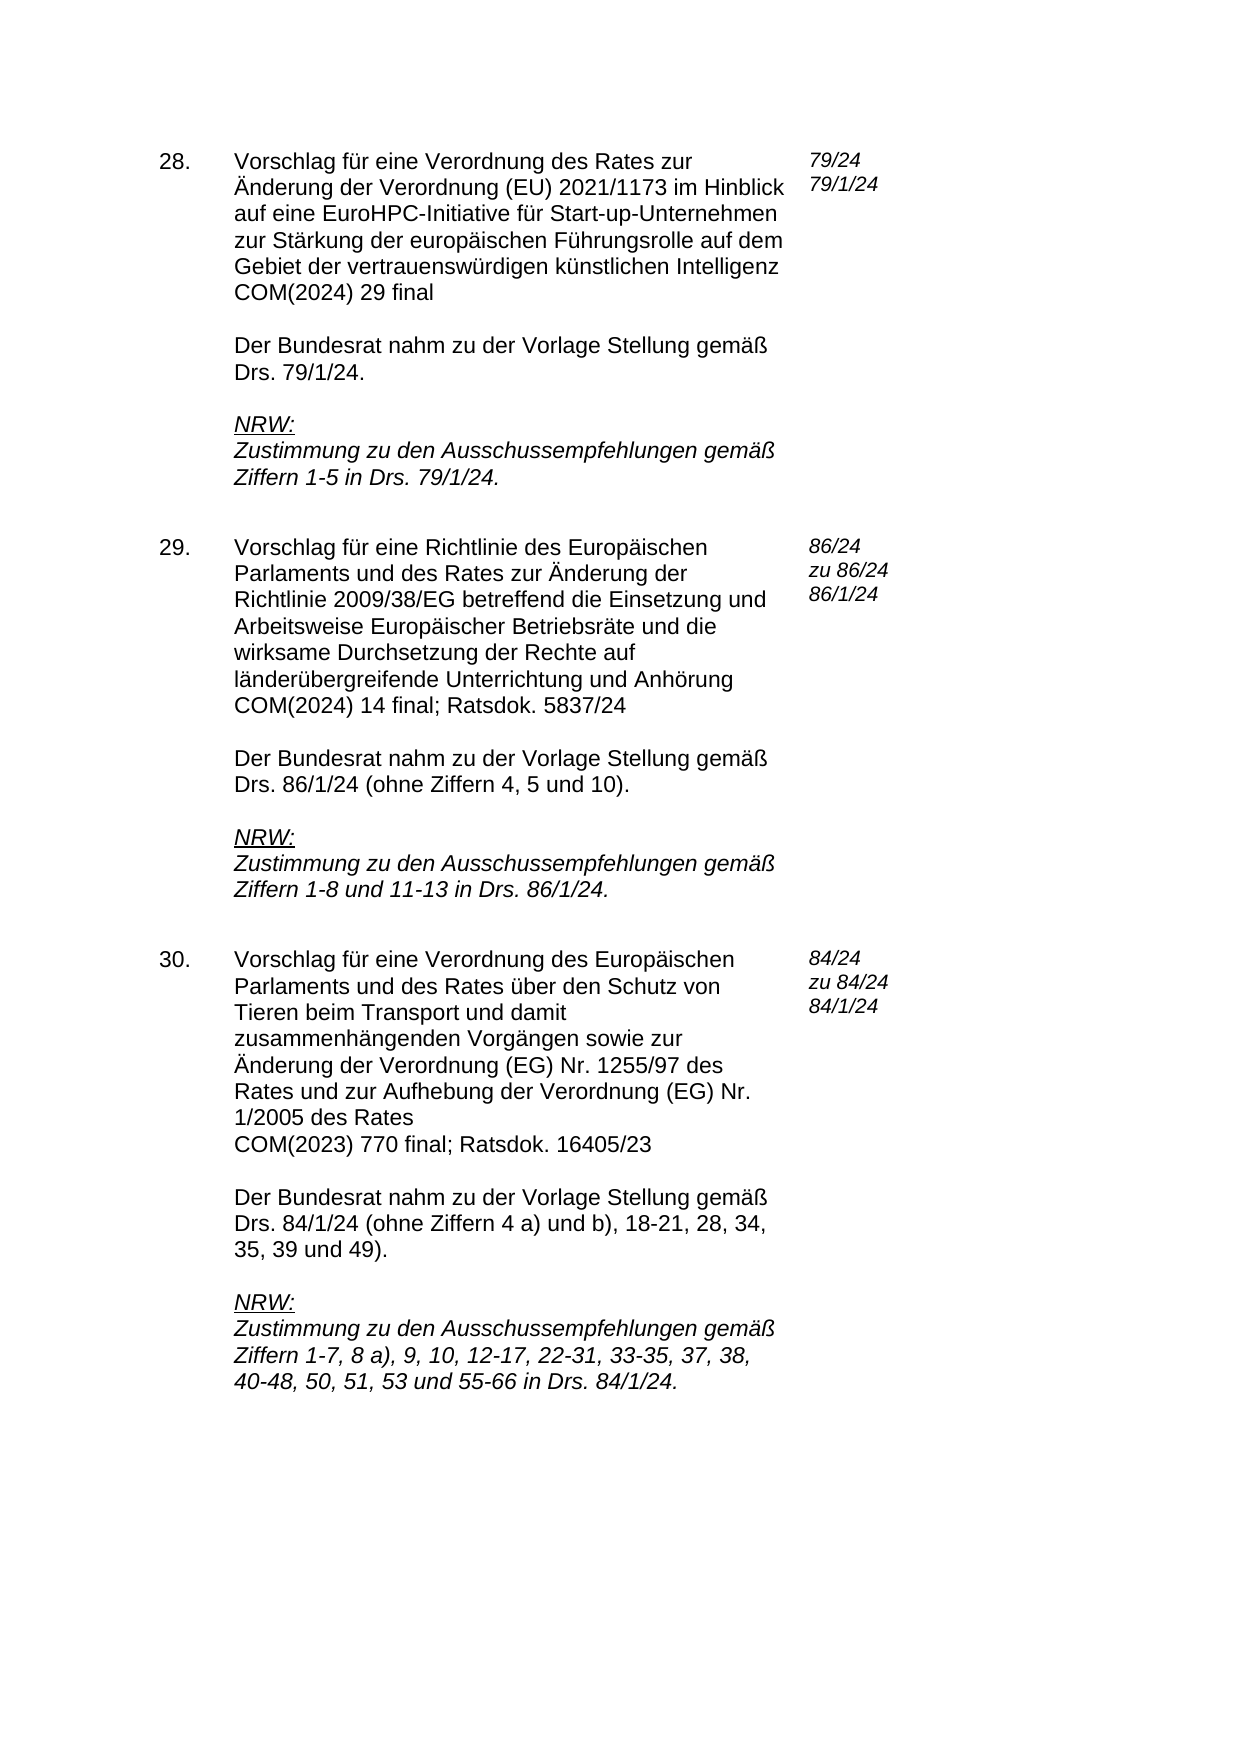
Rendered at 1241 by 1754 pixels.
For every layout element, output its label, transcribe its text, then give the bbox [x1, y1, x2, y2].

table_cell 79/24 79/1/24 [798, 148, 945, 534]
table_cell 28. [148, 148, 223, 534]
table_cell Vorschlag für eine Richtlinie des Europäischen Parlaments und des Rates zur Änderung der Richtlinie 2009/38/EG betreffend die Einsetzung und Arbeitsweise Europäischer Betriebsräte und die wirksame Durchsetzung der Rechte auf länderübergreifende Unterrichtung und Anhörung COM(2024) 14 final; Ratsdok. 5837/24 Der Bundesrat nahm zu der Vorlage Stellung gemäß Drs. 86/1/24 (ohne Ziffern 4, 5 und 10). NRW: Zustimmung zu den Ausschussempfehlungen gemäß Ziffern 1-8 und 11-13 in Drs. 86/1/24. [223, 534, 797, 946]
table_cell 86/24 zu 86/24 86/1/24 [798, 534, 945, 946]
table_cell 84/24 zu 84/24 84/1/24 [798, 946, 945, 1438]
table_cell Vorschlag für eine Verordnung des Rates zur Änderung der Verordnung (EU) 2021/1173 im Hinblick auf eine EuroHPC-Initiative für Start-up-Unternehmen zur Stärkung der europäischen Führungsrolle auf dem Gebiet der vertrauenswürdigen künstlichen Intelligenz COM(2024) 29 final Der Bundesrat nahm zu der Vorlage Stellung gemäß Drs. 79/1/24. NRW: Zustimmung zu den Ausschussempfehlungen gemäß Ziffern 1-5 in Drs. 79/1/24. [223, 148, 797, 534]
table_cell 29. [148, 534, 223, 946]
table_cell 30. [148, 946, 223, 1438]
table_cell Vorschlag für eine Verordnung des Europäischen Parlaments und des Rates über den Schutz von Tieren beim Transport und damit zusammenhängenden Vorgängen sowie zur Änderung der Verordnung (EG) Nr. 1255/97 des Rates und zur Aufhebung der Verordnung (EG) Nr. 1/2005 des Rates COM(2023) 770 final; Ratsdok. 16405/23 Der Bundesrat nahm zu der Vorlage Stellung gemäß Drs. 84/1/24 (ohne Ziffern 4 a) und b), 18-21, 28, 34, 35, 39 und 49). NRW: Zustimmung zu den Ausschussempfehlungen gemäß Ziffern 1-7, 8 a), 9, 10, 12-17, 22-31, 33-35, 37, 38, 40-48, 50, 51, 53 und 55-66 in Drs. 84/1/24. [223, 946, 797, 1438]
